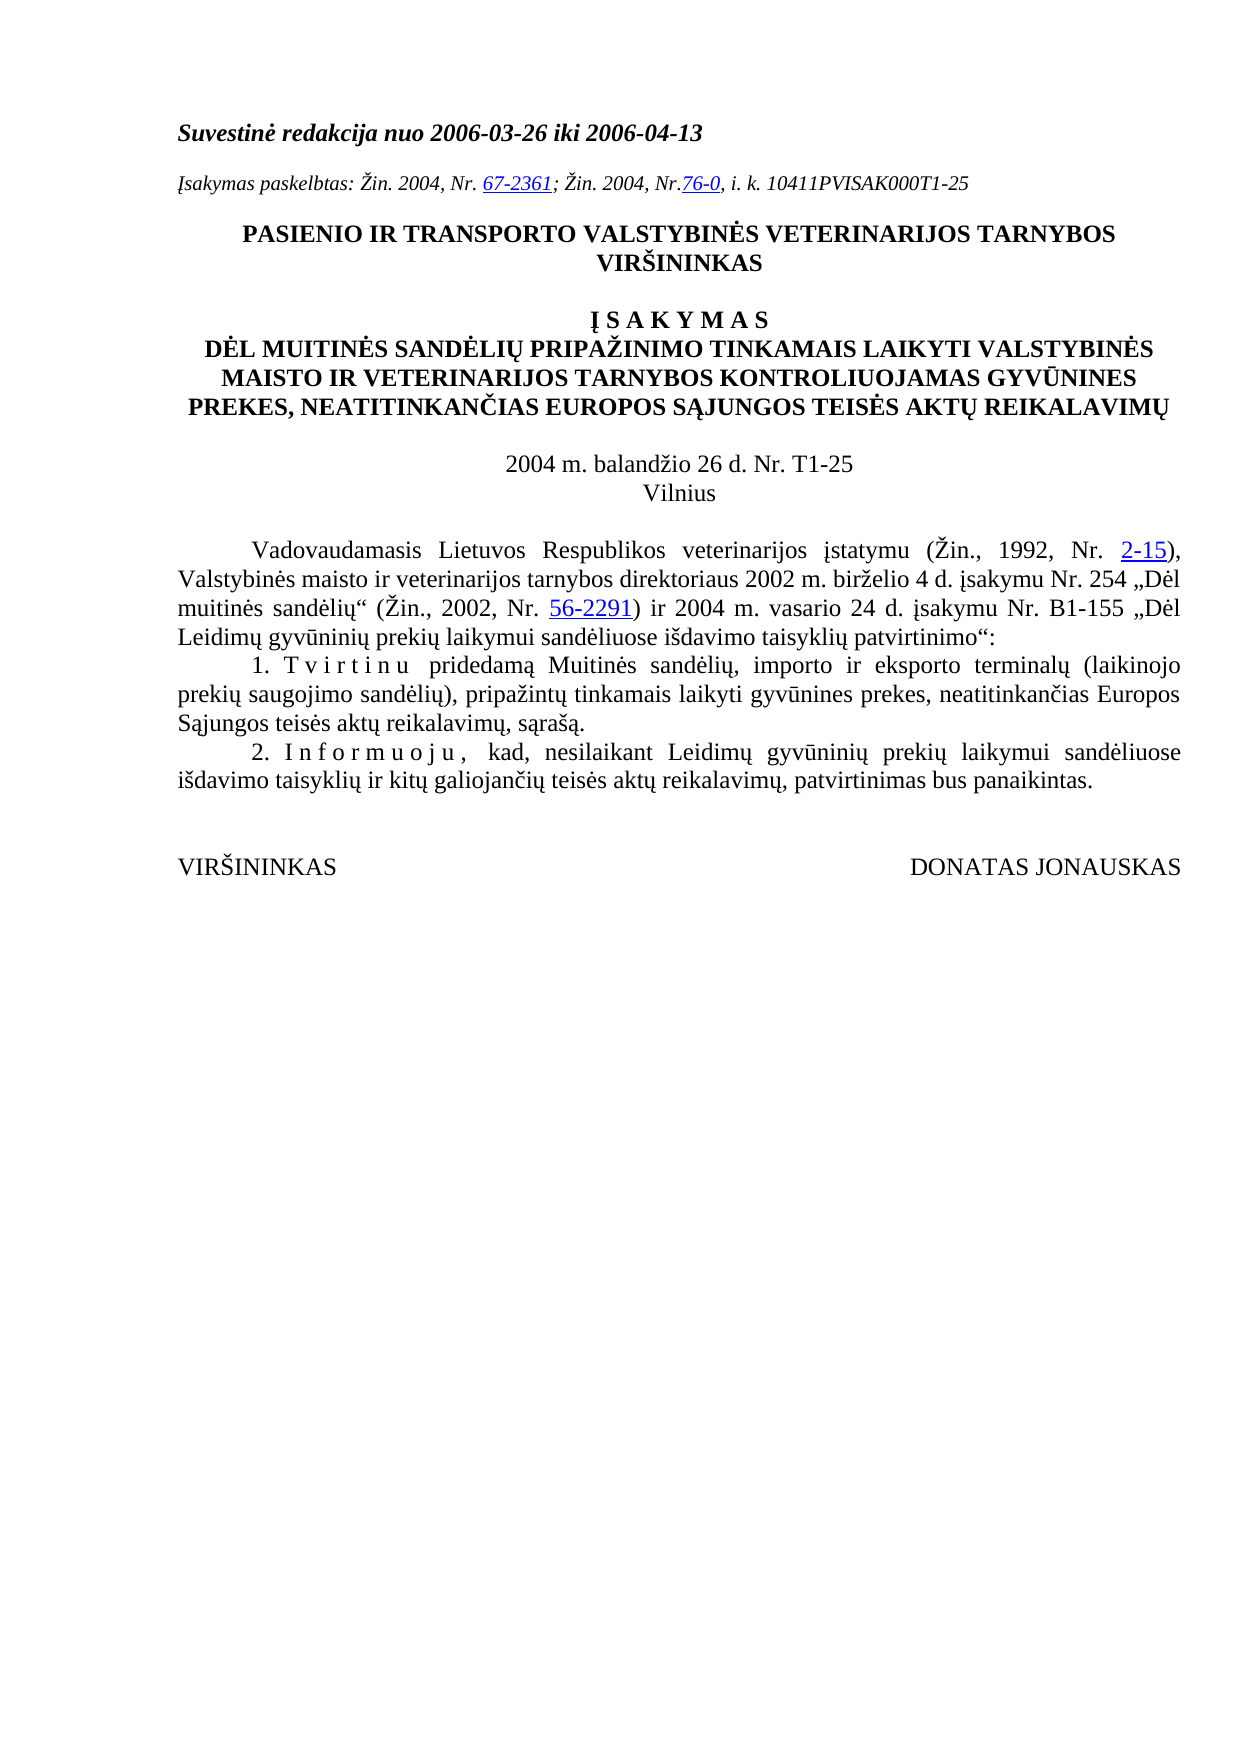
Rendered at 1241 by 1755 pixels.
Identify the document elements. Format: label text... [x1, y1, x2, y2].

text 2. Informuoju, kad, nesilaikant Leidimų gyvūninių prekių laikymui sandėliuose išdavimo taisyklių ir kitų galiojančių teisės aktų reikalavimų, patvirtinimas bus panaikintas. [177, 737, 1181, 794]
text 1. Tvirtinu pridedamą Muitinės sandėlių, importo ir eksporto terminalų (laikinojo prekių saugojimo sandėlių), pripažintų tinkamais laikyti gyvūnines prekes, neatitinkančias Europos Sąjungos teisės aktų reikalavimų, sąrašą. [177, 650, 1181, 737]
text Įsakymas paskelbtas: Žin. 2004, Nr. 67-2361; Žin. 2004, Nr.76-0, i. k. 10411PVISAK000T1-25 [177, 171, 1181, 195]
text 2004 m. balandžio 26 d. Nr. T1-25 [177, 449, 1181, 478]
text Vilnius [177, 478, 1181, 507]
text Vadovaudamasis Lietuvos Respublikos veterinarijos įstatymu (Žin., 1992, Nr. 2-15), Valstybinės maisto ir veterinarijos tarnybos direktoriaus 2002 m. birželio 4 d. įsakymu Nr. 254 „Dėl muitinės sandėlių“ (Žin., 2002, Nr. 56-2291) ir 2004 m. vasario 24 d. įsakymu Nr. B1-155 „Dėl Leidimų gyvūninių prekių laikymui sandėliuose išdavimo taisyklių patvirtinimo“: [177, 535, 1181, 650]
text Į S A K Y M A S [177, 305, 1181, 334]
text Suvestinė redakcija nuo 2006-03-26 iki 2006-04-13 [177, 118, 1181, 147]
text VIRŠININKAS DONATAS JONAUSKAS [177, 852, 1181, 880]
text PASIENIO IR TRANSPORTO VALSTYBINĖS VETERINARIJOS TARNYBOS VIRŠININKAS [177, 219, 1181, 277]
text DĖL MUITINĖS SANDĖLIŲ PRIPAŽINIMO TINKAMAIS LAIKYTI VALSTYBINĖS MAISTO IR VETERINARIJOS TARNYBOS KONTROLIUOJAMAS GYVŪNINES PREKES, NEATITINKANČIAS EUROPOS SĄJUNGOS TEISĖS AKTŲ REIKALAVIMŲ [177, 334, 1181, 420]
